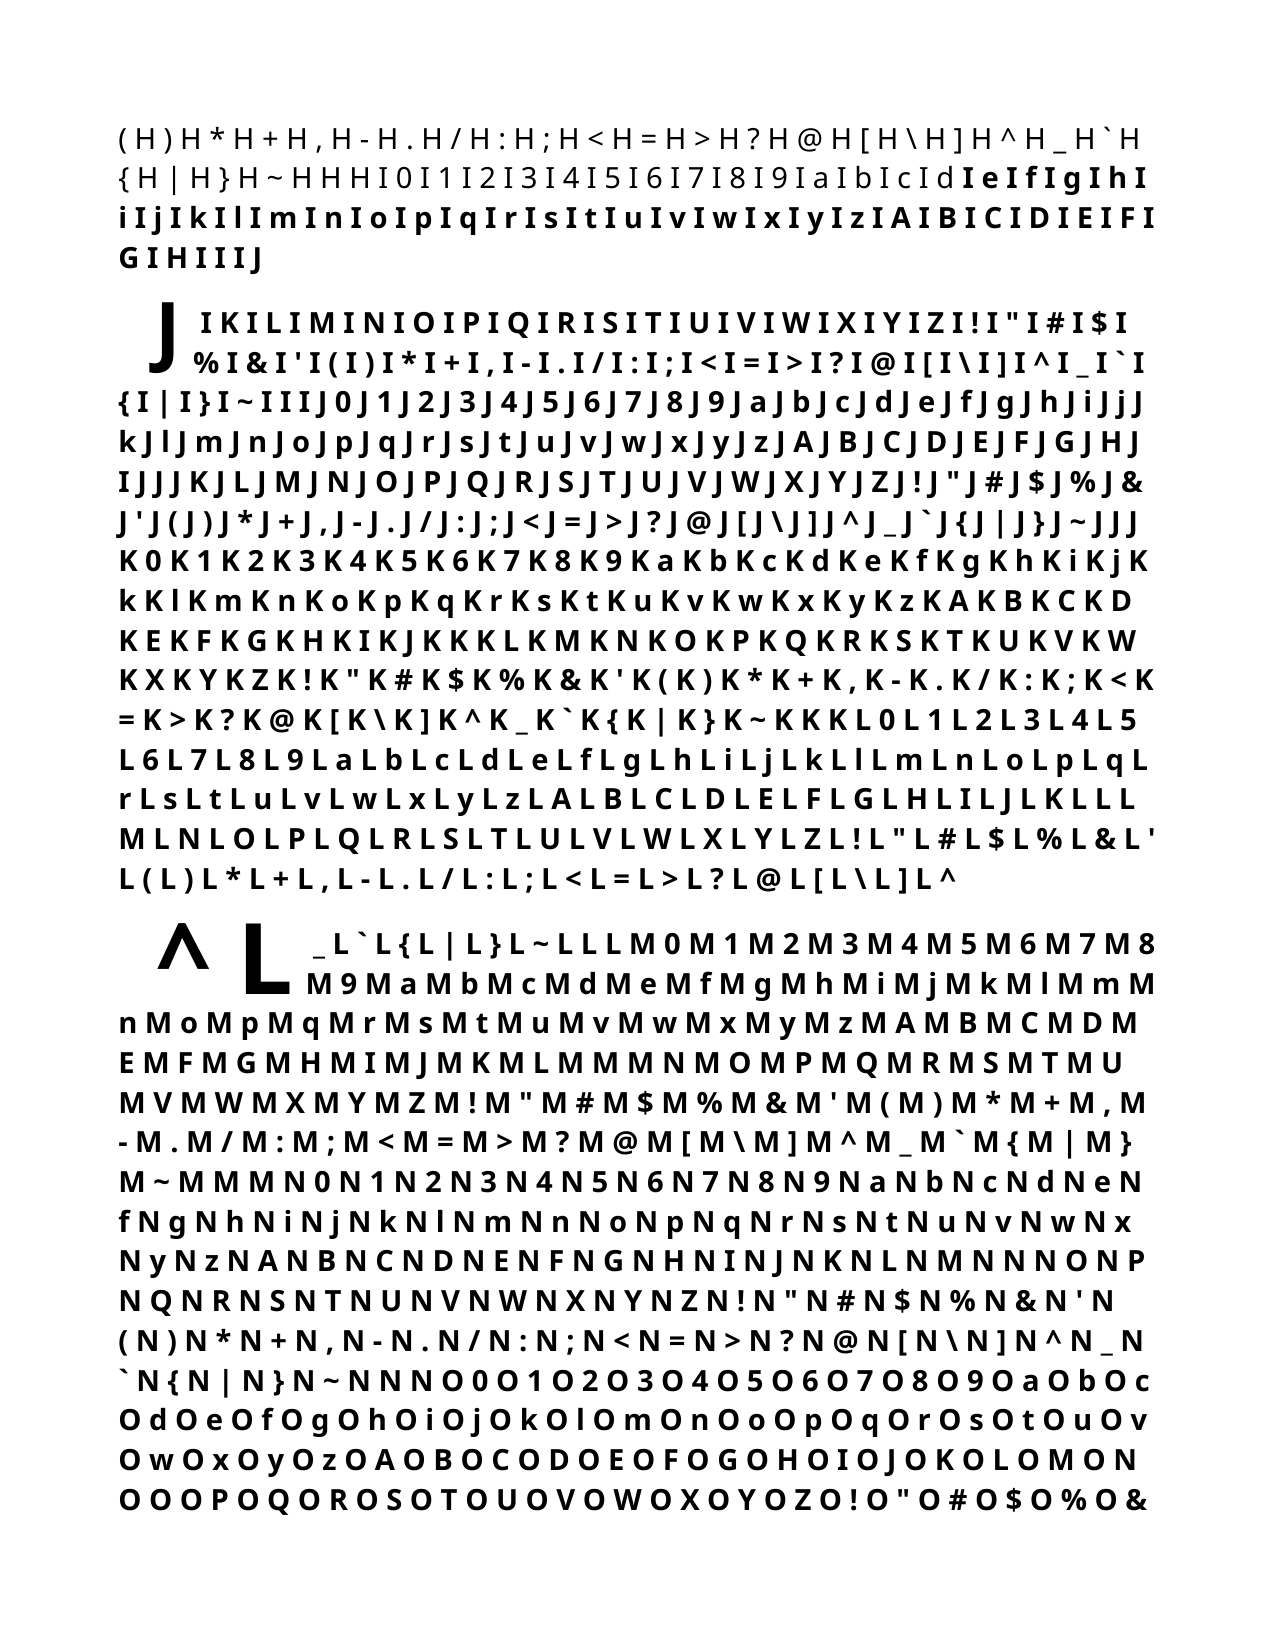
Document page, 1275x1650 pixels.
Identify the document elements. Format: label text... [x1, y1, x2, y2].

text J I K I L I M I N I O I P I Q I R I S I T I U I V I W I X I Y I Z I ! I " I # I $ I % I & I ' I ( I ) I * I + I , I - I . I / I : I ; I < I = I > I ? I @ I [ I \ I ] I ^ I _ I ` I { I | I } I ~ I I I J 0 J 1 J 2 J 3 J 4 J 5 J 6 J 7 J 8 J 9 J a J b J c J d J e J f J g J h J i J j J k J l J m J n J o J p J q J r J s J t J u J v J w J x J y J z J A J B J C J D J E J F J G J H J I J J J K J L J M J N J O J P J Q J R J S J T J U J V J W J X J Y J Z J ! J " J # J $ J % J & J ' J ( J ) J * J + J , J - J . J / J : J ; J < J = J > J ? J @ J [ J \ J ] J ^ J _ J ` J { J | J } J ~ J J J K 0 K 1 K 2 K 3 K 4 K 5 K 6 K 7 K 8 K 9 K a K b K c K d K e K f K g K h K i K j K k K l K m K n K o K p K q K r K s K t K u K v K w K x K y K z K A K B K C K D K E K F K G K H K I K J K K K L K M K N K O K P K Q K R K S K T K U K V K W K X K Y K Z K ! K " K # K $ K % K & K ' K ( K ) K * K + K , K - K . K / K : K ; K < K = K > K ? K @ K [ K \ K ] K ^ K _ K ` K { K | K } K ~ K K K L 0 L 1 L 2 L 3 L 4 L 5 L 6 L 7 L 8 L 9 L a L b L c L d L e L f L g L h L i L j L k L l L m L n L o L p L q L r L s L t L u L v L w L x L y L z L A L B L C L D L E L F L G L H L I L J L K L L L M L N L O L P L Q L R L S L T L U L V L W L X L Y L Z L ! L " L # L $ L % L & L ' L ( L ) L * L + L , L - L . L / L : L ; L < L = L > L ? L @ L [ L \ L ] L ^ [118, 302, 1157, 898]
text ^ L _ L ` L { L | L } L ~ L L L M 0 M 1 M 2 M 3 M 4 M 5 M 6 M 7 M 8 M 9 M a M b M c M d M e M f M g M h M i M j M k M l M m M n M o M p M q M r M s M t M u M v M w M x M y M z M A M B M C M D M E M F M G M H M I M J M K M L M M M N M O M P M Q M R M S M T M U M V M W M X M Y M Z M ! M " M # M $ M % M & M ' M ( M ) M * M + M , M - M . M / M : M ; M < M = M > M ? M @ M [ M \ M ] M ^ M _ M ` M { M | M } M ~ M M M N 0 N 1 N 2 N 3 N 4 N 5 N 6 N 7 N 8 N 9 N a N b N c N d N e N f N g N h N i N j N k N l N m N n N o N p N q N r N s N t N u N v N w N x N y N z N A N B N C N D N E N F N G N H N I N J N K N L N M N N N O N P N Q N R N S N T N U N V N W N X N Y N Z N ! N " N # N $ N % N & N ' N ( N ) N * N + N , N - N . N / N : N ; N < N = N > N ? N @ N [ N \ N ] N ^ N _ N ` N { N | N } N ~ N N N O 0 O 1 O 2 O 3 O 4 O 5 O 6 O 7 O 8 O 9 O a O b O c O d O e O f O g O h O i O j O k O l O m O n O o O p O q O r O s O t O u O v O w O x O y O z O A O B O C O D O E O F O G O H O I O J O K O L O M O N O O O P O Q O R O S O T O U O V O W O X O Y O Z O ! O " O # O $ O % O & [118, 923, 1157, 1518]
text ( H ) H * H + H , H - H . H / H : H ; H < H = H > H ? H @ H [ H \ H ] H ^ H _ H ` H { H | H } H ~ H H H I 0 I 1 I 2 I 3 I 4 I 5 I 6 I 7 I 8 I 9 I a I b I c I d I e I f I g I h I i I j I k I l I m I n I o I p I q I r I s I t I u I v I w I x I y I z I A I B I C I D I E I F I G I H I I I J [118, 118, 1157, 277]
